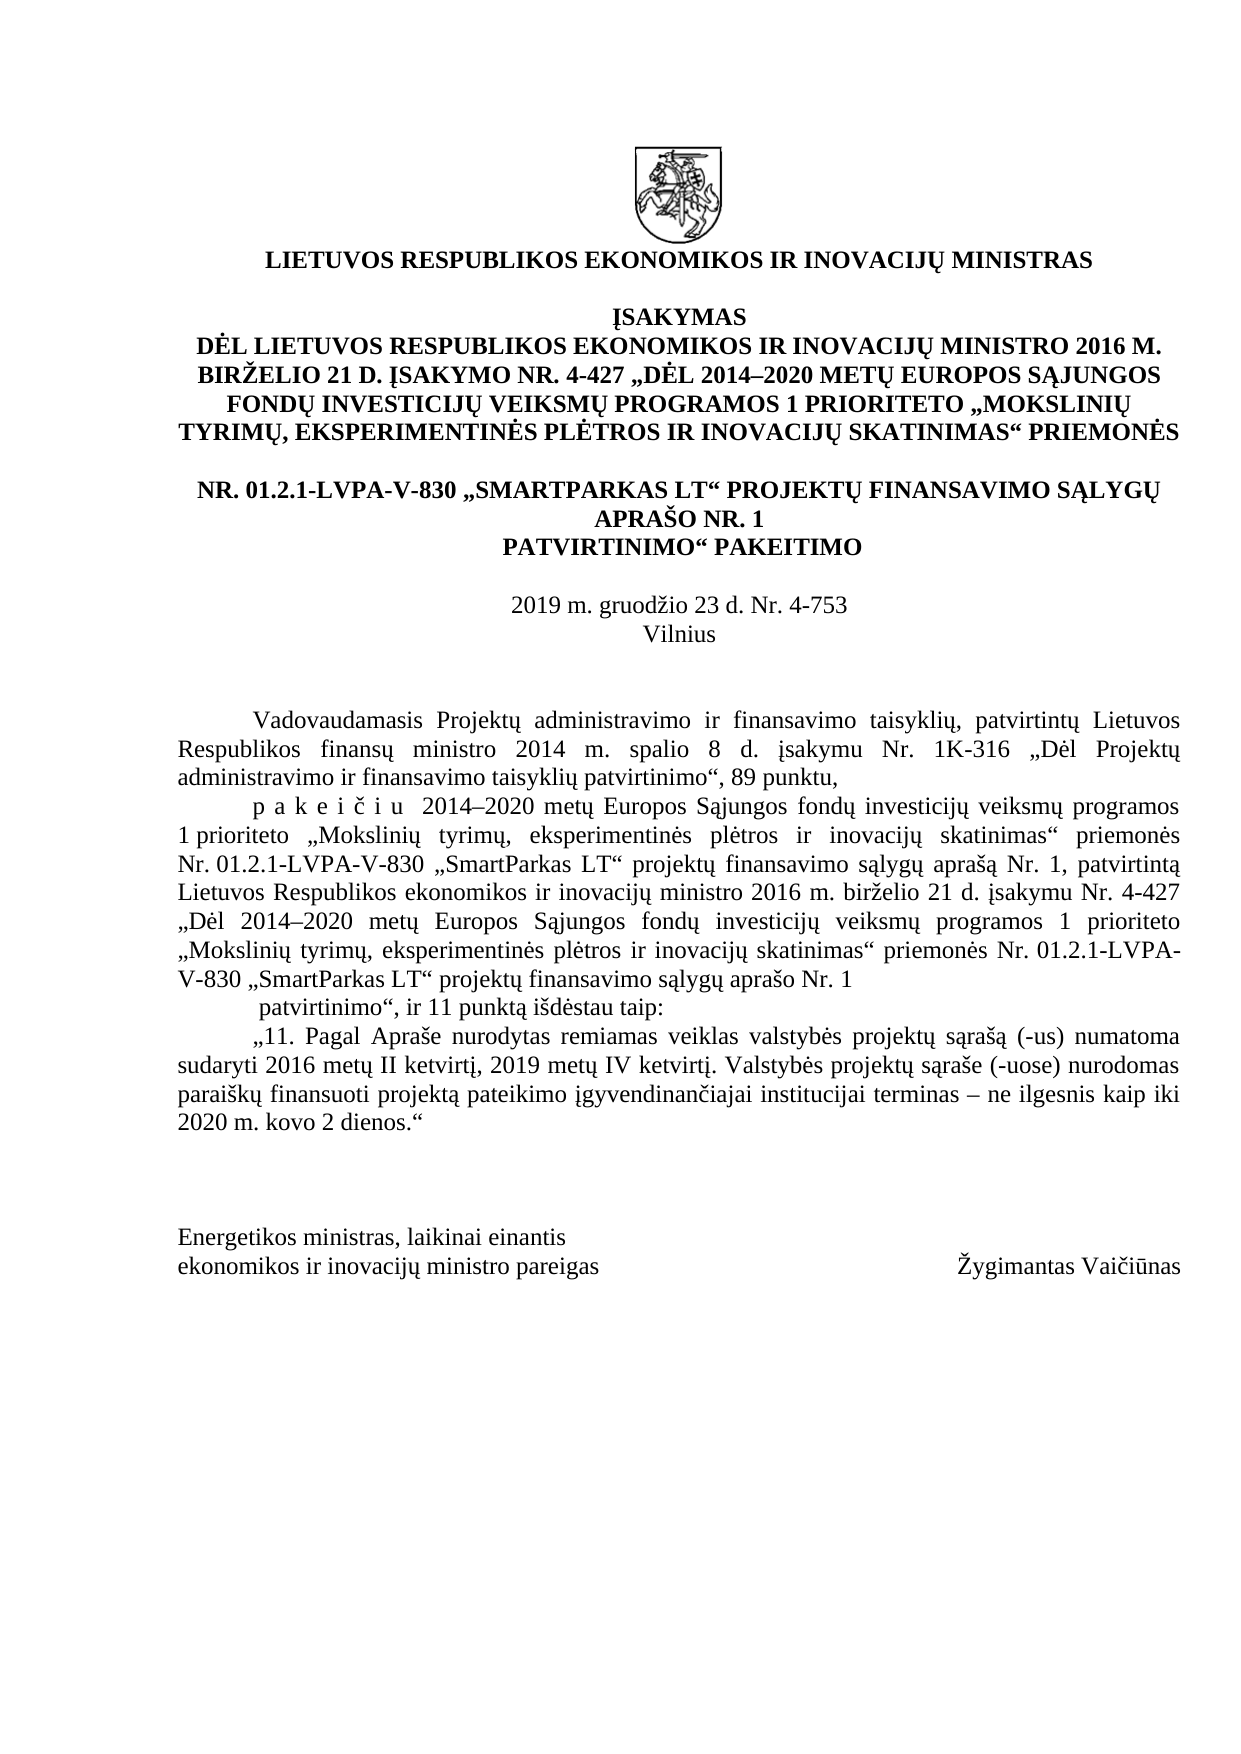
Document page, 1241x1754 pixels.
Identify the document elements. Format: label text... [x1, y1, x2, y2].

text 2019 m. gruodžio 23 d. Nr. 4-753 [177, 590, 1181, 619]
text įsakymas [177, 302, 1181, 331]
text „11. Pagal Apraše nurodytas remiamas veiklas valstybės projektų sąrašą (-us) numatoma sudaryti 2016 metų II ketvirtį, 2019 metų IV ketvirtį. Valstybės projektų sąraše (-uose) nurodomas paraiškų finansuoti projektą pateikimo įgyvendinančiajai institucijai terminas – ne ilgesnis kaip iki 2020 m. kovo 2 dienos.“ [177, 1021, 1181, 1136]
text Energetikos ministras, laikinai einantis [177, 1222, 1181, 1251]
text Vilnius [177, 619, 1181, 647]
text patvirtinimo“, ir 11 punktą išdėstau taip: [177, 992, 1181, 1021]
text p a k e i č i u 2014–2020 metų Europos Sąjungos fondų investicijų veiksmų programos 1 prioriteto „Mokslinių tyrimų, eksperimentinės plėtros ir inovacijų skatinimas“ priemonės Nr. 01.2.1-LVPA-V-830 „SmartParkas LT“ projektų finansavimo sąlygų aprašą Nr. 1, patvirtintą Lietuvos Respublikos ekonomikos ir inovacijų ministro 2016 m. birželio 21 d. įsakymu Nr. 4-427 „Dėl 2014–2020 metų Europos Sąjungos fondų investicijų veiksmų programos 1 prioriteto „Mokslinių tyrimų, eksperimentinės plėtros ir inovacijų skatinimas“ priemonės Nr. 01.2.1-LVPA-V-830 „SmartParkas LT“ projektų finansavimo sąlygų aprašo Nr. 1 [177, 791, 1181, 992]
text LIETUVOS RESPUBLIKOS Ekonomikos ir inovacijų MINISTRAS [177, 245, 1181, 274]
text ekonomikos ir inovacijų ministro pareigas Žygimantas Vaičiūnas [177, 1251, 1181, 1280]
text patvirtinimo“ PAKEITIMO [177, 532, 1181, 561]
text DĖL LIETUVOS RESPUBLIKOS EKONOMIKOS IR INOVACIJŲ MINISTRO 2016 M. BIRŽELIO 21 D. ĮSAKYMO NR. 4-427 „dėl 2014–2020 metų europos sąjungos fondų investicijų veiksmų programos 1 prioriteto „mokslinių tyrimų, eksperimentinės plėtros ir inovacijų skatinimas“ priemonės Nr. 01.2.1-LVPA-V-830 „SmartParkas LT“ projektų finansavimo sąlygų aprašo nr. 1 [177, 331, 1181, 532]
text Vadovaudamasis Projektų administravimo ir finansavimo taisyklių, patvirtintų Lietuvos Respublikos finansų ministro 2014 m. spalio 8 d. įsakymu Nr. 1K-316 „Dėl Projektų administravimo ir finansavimo taisyklių patvirtinimo“, 89 punktu, [177, 705, 1181, 791]
